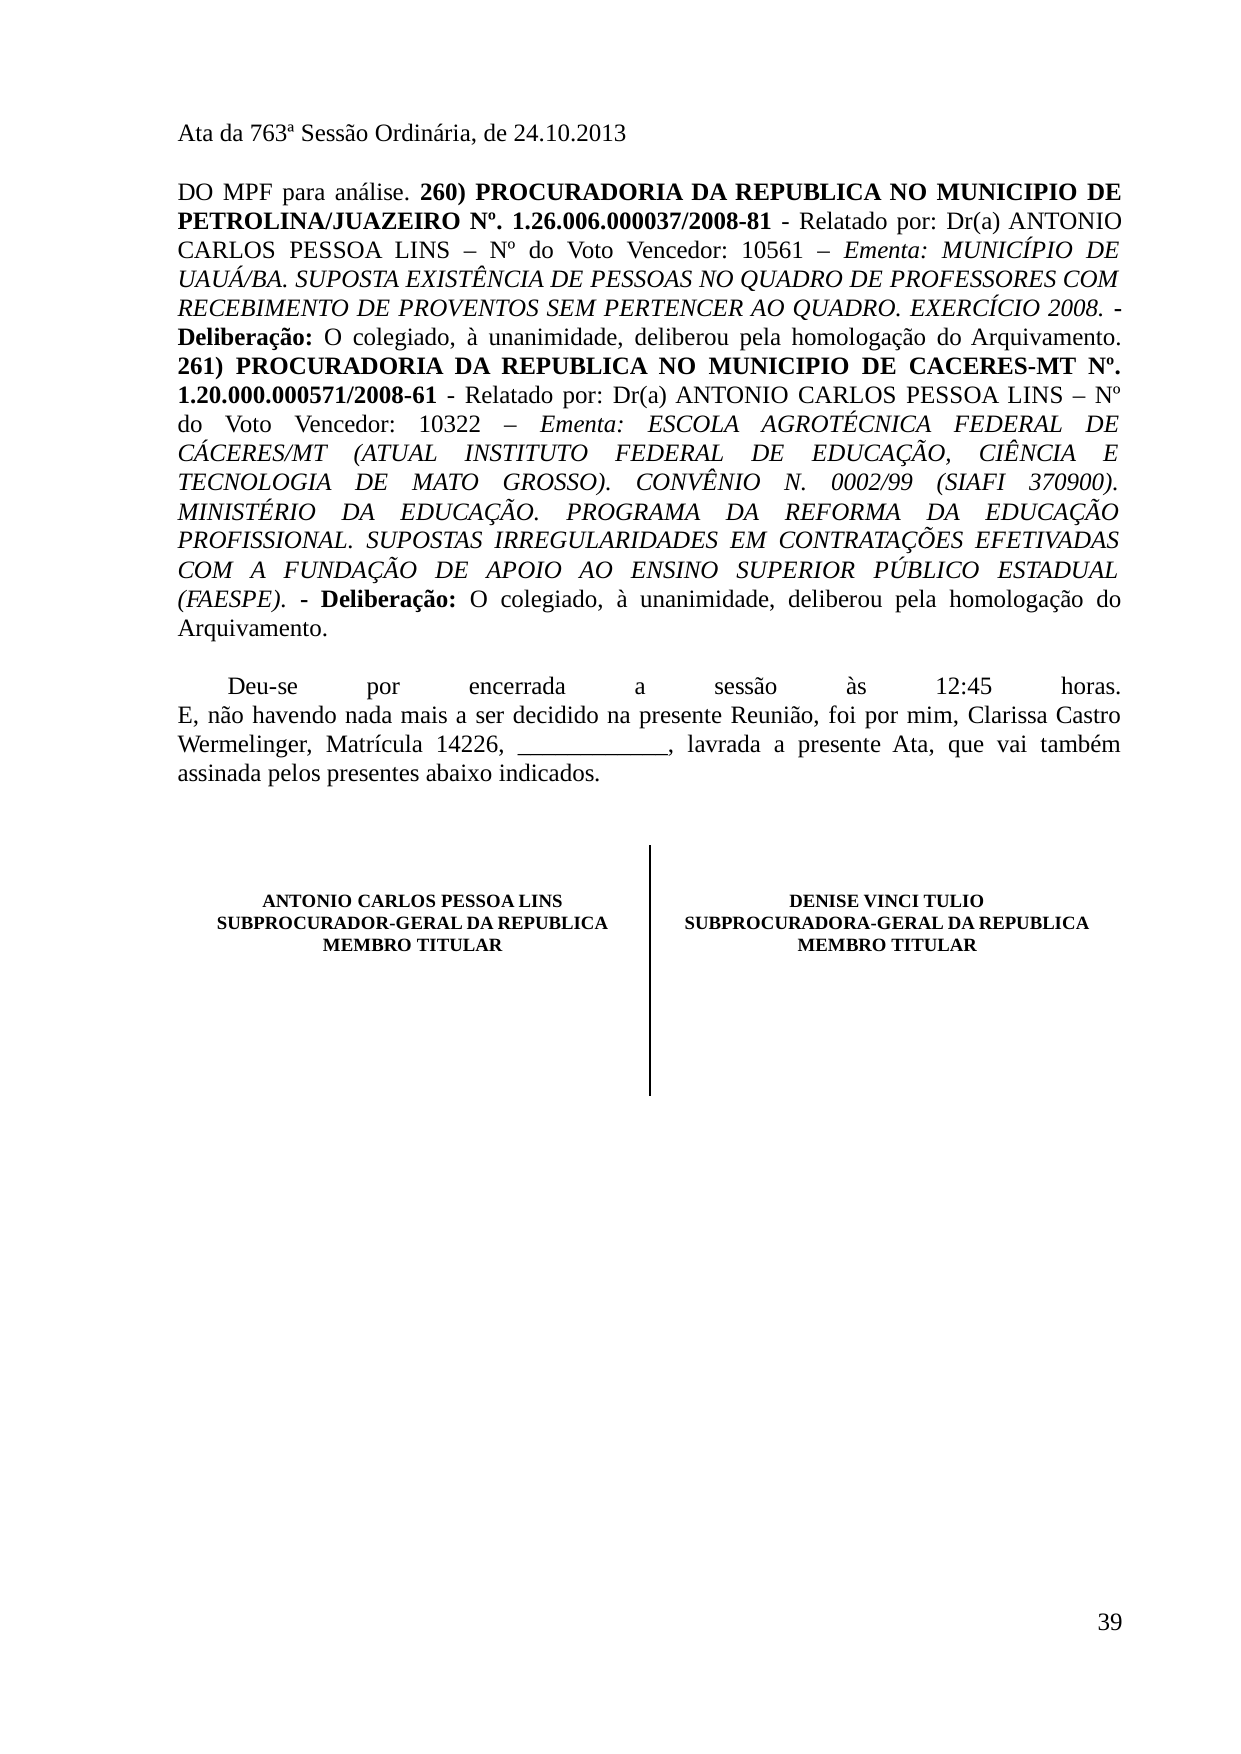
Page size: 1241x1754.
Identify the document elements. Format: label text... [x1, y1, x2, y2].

text SUBPROCURADORA-GERAL DA REPUBLICA [652, 911, 1122, 933]
text DENISE VINCI TULIO [652, 889, 1122, 911]
text DO MPF para análise. 260) PROCURADORIA DA REPUBLICA NO MUNICIPIO DE PETROLINA/JUAZEIRO Nº. 1.26.006.000037/2008-81 - Relatado por: Dr(a) ANTONIO CARLOS PESSOA LINS – Nº do Voto Vencedor: 10561 – Ementa: MUNICÍPIO DE UAUÁ/BA. SUPOSTA EXISTÊNCIA DE PESSOAS NO QUADRO DE PROFESSORES COM RECEBIMENTO DE PROVENTOS SEM PERTENCER AO QUADRO. EXERCÍCIO 2008. - Deliberação: O colegiado, à unanimidade, deliberou pela homologação do Arquivamento. 261) PROCURADORIA DA REPUBLICA NO MUNICIPIO DE CACERES-MT Nº. 1.20.000.000571/2008-61 - Relatado por: Dr(a) ANTONIO CARLOS PESSOA LINS – Nº do Voto Vencedor: 10322 – Ementa: ESCOLA AGROTÉCNICA FEDERAL DE CÁCERES/MT (ATUAL INSTITUTO FEDERAL DE EDUCAÇÃO, CIÊNCIA E TECNOLOGIA DE MATO GROSSO). CONVÊNIO N. 0002/99 (SIAFI 370900). MINISTÉRIO DA EDUCAÇÃO. PROGRAMA DA REFORMA DA EDUCAÇÃO PROFISSIONAL. SUPOSTAS IRREGULARIDADES EM CONTRATAÇÕES EFETIVADAS COM A FUNDAÇÃO DE APOIO AO ENSINO SUPERIOR PÚBLICO ESTADUAL (FAESPE). - Deliberação: O colegiado, à unanimidade, deliberou pela homologação do Arquivamento. [177, 177, 1122, 642]
text SUBPROCURADOR-GERAL DA REPUBLICA [177, 911, 647, 933]
text Deu-se por encerrada a sessão às 12:45 horas. E, não havendo nada mais a ser decidido na presente Reunião, foi por mim, Clarissa Castro Wermelinger, Matrícula 14226, ____________, lavrada a presente Ata, que vai também assinada pelos presentes abaixo indicados. [177, 671, 1122, 787]
text ANTONIO CARLOS PESSOA LINS [177, 889, 647, 911]
text MEMBRO TITULAR [652, 933, 1122, 956]
text MEMBRO TITULAR [177, 933, 647, 956]
